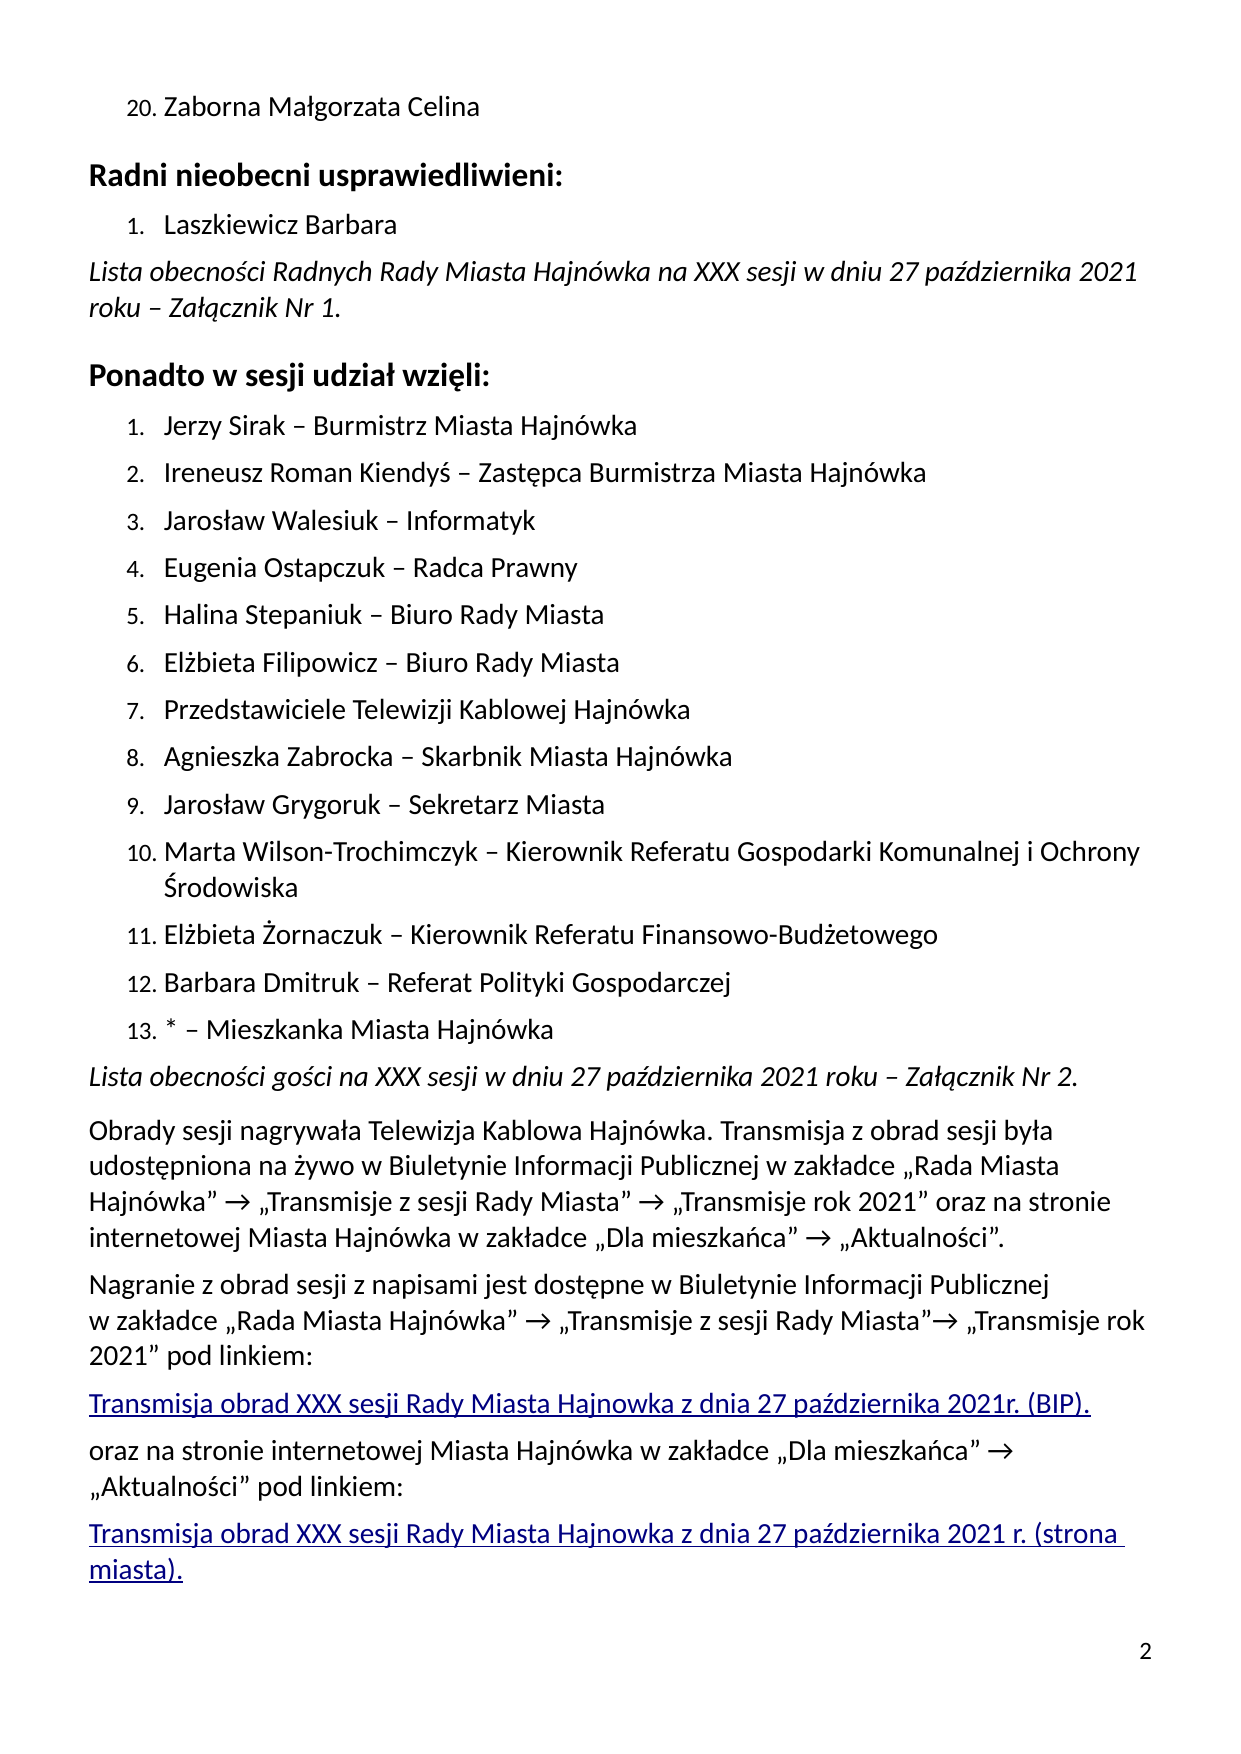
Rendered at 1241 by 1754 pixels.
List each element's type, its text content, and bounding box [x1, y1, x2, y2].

list Marta Wilson-Trochimczyk – Kierownik Referatu Gospodarki Komunalnej i Ochrony Środowiska [126, 833, 1152, 904]
list Ireneusz Roman Kiendyś – Zastępca Burmistrza Miasta Hajnówka [126, 454, 1152, 490]
text oraz na stronie internetowej Miasta Hajnówka w zakładce „Dla mieszkańca” → „Aktualności” pod linkiem: [88, 1432, 1152, 1503]
list Jarosław Grygoruk – Sekretarz Miasta [126, 786, 1152, 822]
list Agnieszka Zabrocka – Skarbnik Miasta Hajnówka [126, 738, 1152, 774]
list Halina Stepaniuk – Biuro Rady Miasta [126, 596, 1152, 632]
list Eugenia Ostapczuk – Radca Prawny [126, 549, 1152, 584]
text Nagranie z obrad sesji z napisami jest dostępne w Biuletynie Informacji Publicznej w zakładce „Rada Miasta Hajnówka” → „Transmisje z sesji Rady Miasta”→ „Transmisje rok 2021” pod linkiem: [88, 1266, 1152, 1373]
list Elżbieta Żornaczuk – Kierownik Referatu Finansowo-Budżetowego [126, 916, 1152, 952]
list Jarosław Walesiuk – Informatyk [126, 502, 1152, 537]
list * – Mieszkanka Miasta Hajnówka [126, 1011, 1152, 1047]
list Barbara Dmitruk – Referat Polityki Gospodarczej [126, 964, 1152, 999]
text Obrady sesji nagrywała Telewizja Kablowa Hajnówka. Transmisja z obrad sesji była udostępniona na żywo w Biuletynie Informacji Publicznej w zakładce „Rada Miasta Hajnówka” → „Transmisje z sesji Rady Miasta” → „Transmisje rok 2021” oraz na stronie internetowej Miasta Hajnówka w zakładce „Dla mieszkańca” → „Aktualności”. [88, 1112, 1152, 1254]
list Laszkiewicz Barbara [126, 206, 1152, 242]
text Transmisja obrad XXX sesji Rady Miasta Hajnowka z dnia 27 października 2021 r. (strona miasta). [88, 1515, 1152, 1586]
subtitle Radni nieobecni usprawiedliwieni: [88, 154, 1152, 194]
list Elżbieta Filipowicz – Biuro Rady Miasta [126, 644, 1152, 679]
text Transmisja obrad XXX sesji Rady Miasta Hajnowka z dnia 27 października 2021r. (BIP). [88, 1385, 1152, 1420]
list Przedstawiciele Telewizji Kablowej Hajnówka [126, 691, 1152, 727]
subtitle Ponadto w sesji udział wzięli: [88, 354, 1152, 395]
subtitle Lista obecności gości na XXX sesji w dniu 27 października 2021 roku – Załącznik Nr 2. [88, 1058, 1152, 1094]
list Zaborna Małgorzata Celina [126, 88, 1152, 124]
text Lista obecności Radnych Rady Miasta Hajnówka na XXX sesji w dniu 27 października 2021 roku – Załącznik Nr 1. [88, 253, 1152, 325]
list Jerzy Sirak – Burmistrz Miasta Hajnówka [126, 407, 1152, 442]
